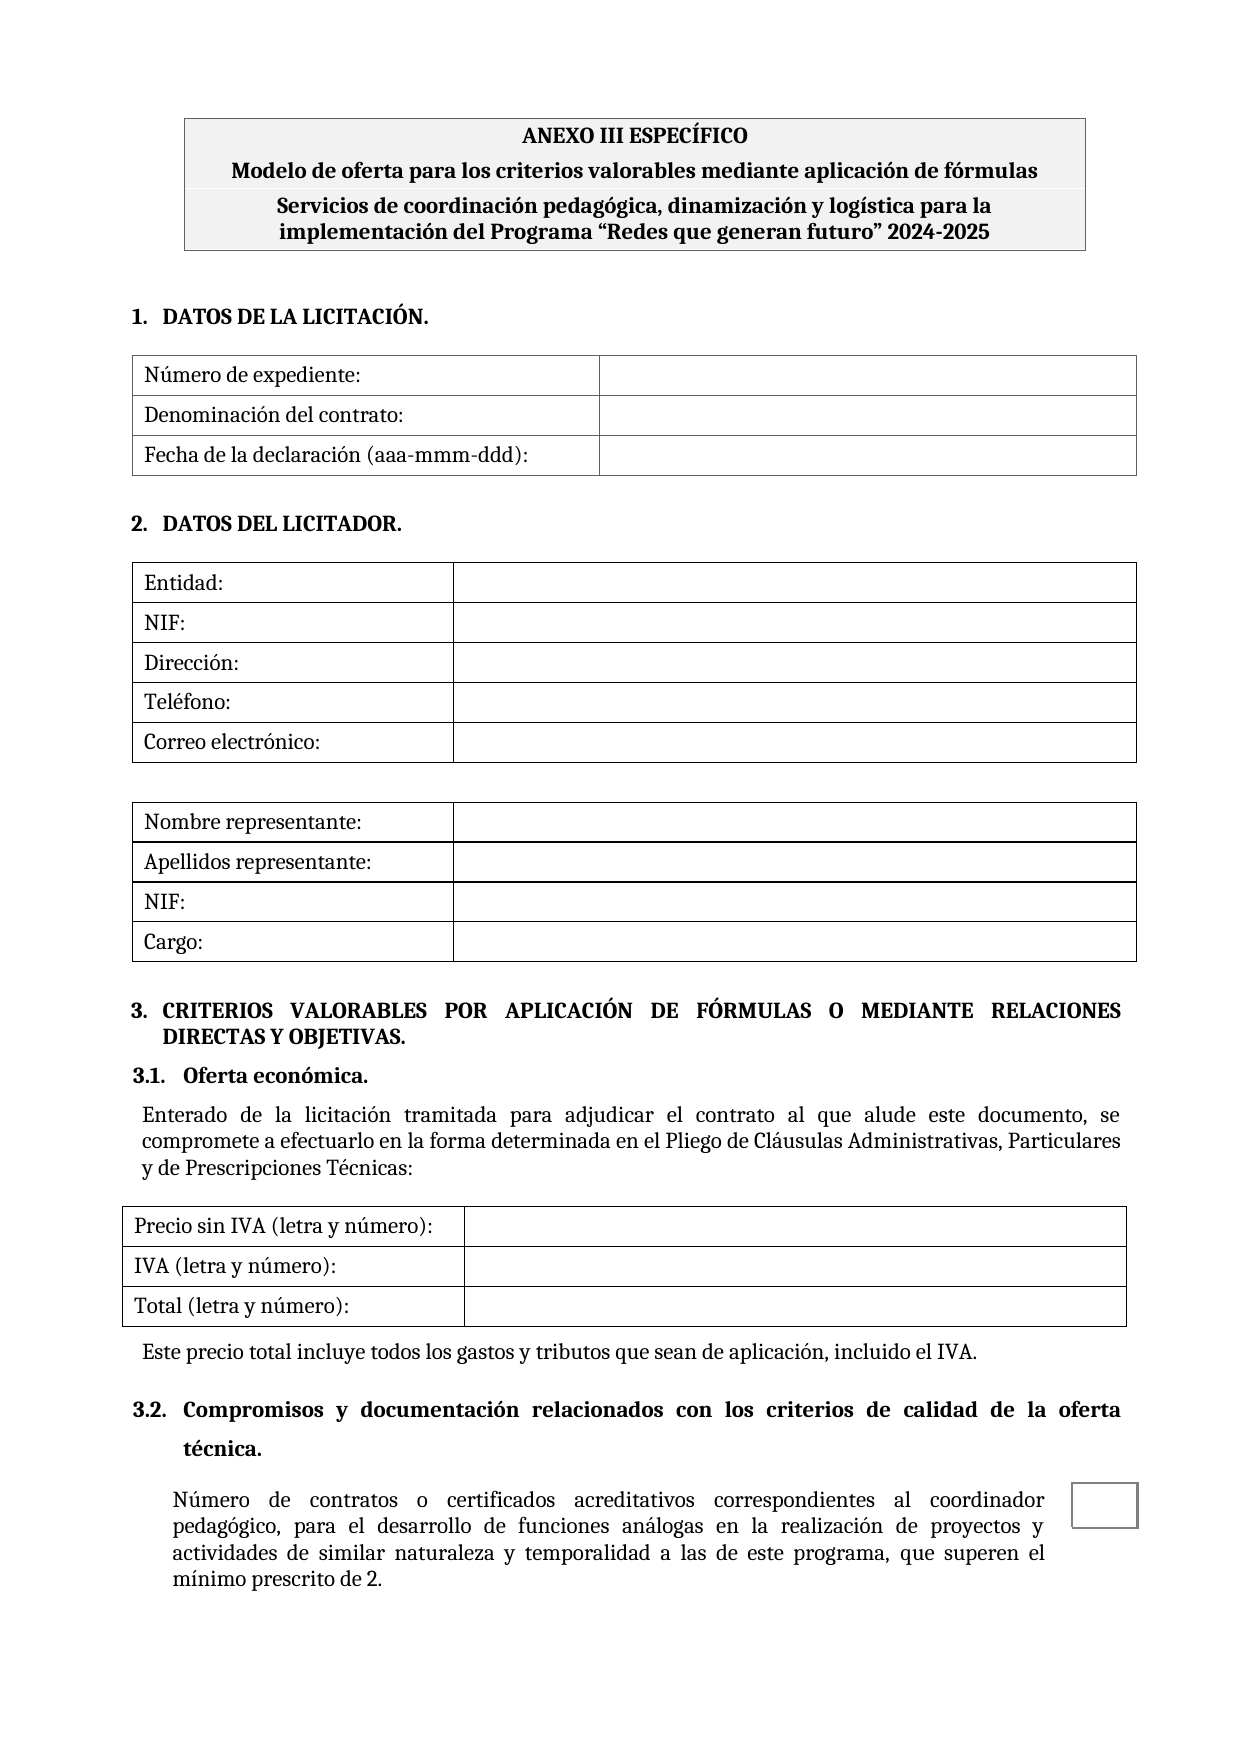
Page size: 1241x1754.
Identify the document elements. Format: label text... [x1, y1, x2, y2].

list DATOS DE LA LICITACIÓN. [148, 304, 1122, 330]
table_cell Cargo: [133, 922, 453, 961]
table_cell Modelo de oferta para los criterios valorables mediante aplicación de fórmulas [185, 154, 1085, 188]
table_cell Servicios de coordinación pedagógica, dinamización y logística para la implementación del Programa “Redes que generan futuro” 2024-2025 [185, 189, 1085, 249]
table_header Precio sin IVA (letra y número): [123, 1207, 464, 1246]
list Compromisos y documentación relacionados con los criterios de calidad de la oferta técnica. [133, 1397, 1122, 1463]
table_cell Correo electrónico: [133, 723, 453, 762]
table_cell [454, 603, 1136, 642]
table_header ANEXO III ESPECÍFICO [185, 119, 1085, 154]
table_cell [454, 723, 1136, 762]
table_cell [454, 922, 1136, 961]
text Enterado de la licitación tramitada para adjudicar el contrato al que alude este documento, se compromete a efectuarlo en la forma determinada en el Pliego de Cláusulas Administrativas, Particulares y de Prescripciones Técnicas: [142, 1102, 1122, 1181]
table_cell Teléfono: [133, 683, 453, 722]
table_header [1073, 1484, 1136, 1527]
table_header [465, 1207, 1126, 1246]
table_cell [133, 763, 454, 802]
table_cell [1072, 1529, 1137, 1595]
table_cell Dirección: [133, 643, 453, 682]
table_header Número de contratos o certificados acreditativos correspondientes al coordinador pedagógico, para el desarrollo de funciones análogas en la realización de proyectos y actividades de similar naturaleza y temporalidad a las de este programa, que superen el mínimo prescrito de 2. [128, 1482, 1072, 1595]
table_cell NIF: [133, 603, 453, 642]
table_cell [465, 1287, 1126, 1326]
table_cell [600, 436, 1136, 474]
text Este precio total incluye todos los gastos y tributos que sean de aplicación, incluido el IVA. [142, 1339, 1122, 1366]
table_cell [454, 883, 1136, 921]
list DATOS DEL LICITADOR. [148, 511, 1122, 537]
table_cell Apellidos representante: [133, 843, 453, 881]
table_header [600, 356, 1136, 395]
list CRITERIOS VALORABLES POR APLICACIÓN DE FÓRMULAS O MEDIANTE RELACIONES DIRECTAS Y OBJETIVAS. [148, 998, 1122, 1050]
table_cell Denominación del contrato: [133, 396, 599, 435]
table_cell [600, 396, 1136, 435]
list Oferta económica. [133, 1063, 1122, 1089]
table_cell Fecha de la declaración (aaa-mmm-ddd): [133, 436, 599, 474]
table_cell [454, 763, 1137, 802]
table_cell Nombre representante: [133, 803, 453, 841]
table_cell [454, 683, 1136, 722]
table_cell [465, 1247, 1126, 1286]
table_cell IVA (letra y número): [123, 1247, 464, 1286]
table_header Entidad: [133, 563, 453, 602]
table_header Número de expediente: [133, 356, 599, 395]
table_cell [454, 843, 1136, 881]
table_header [454, 563, 1136, 602]
table_cell [454, 803, 1136, 841]
table_cell Total (letra y número): [123, 1287, 464, 1326]
table_cell [454, 643, 1136, 682]
table_cell NIF: [133, 883, 453, 921]
